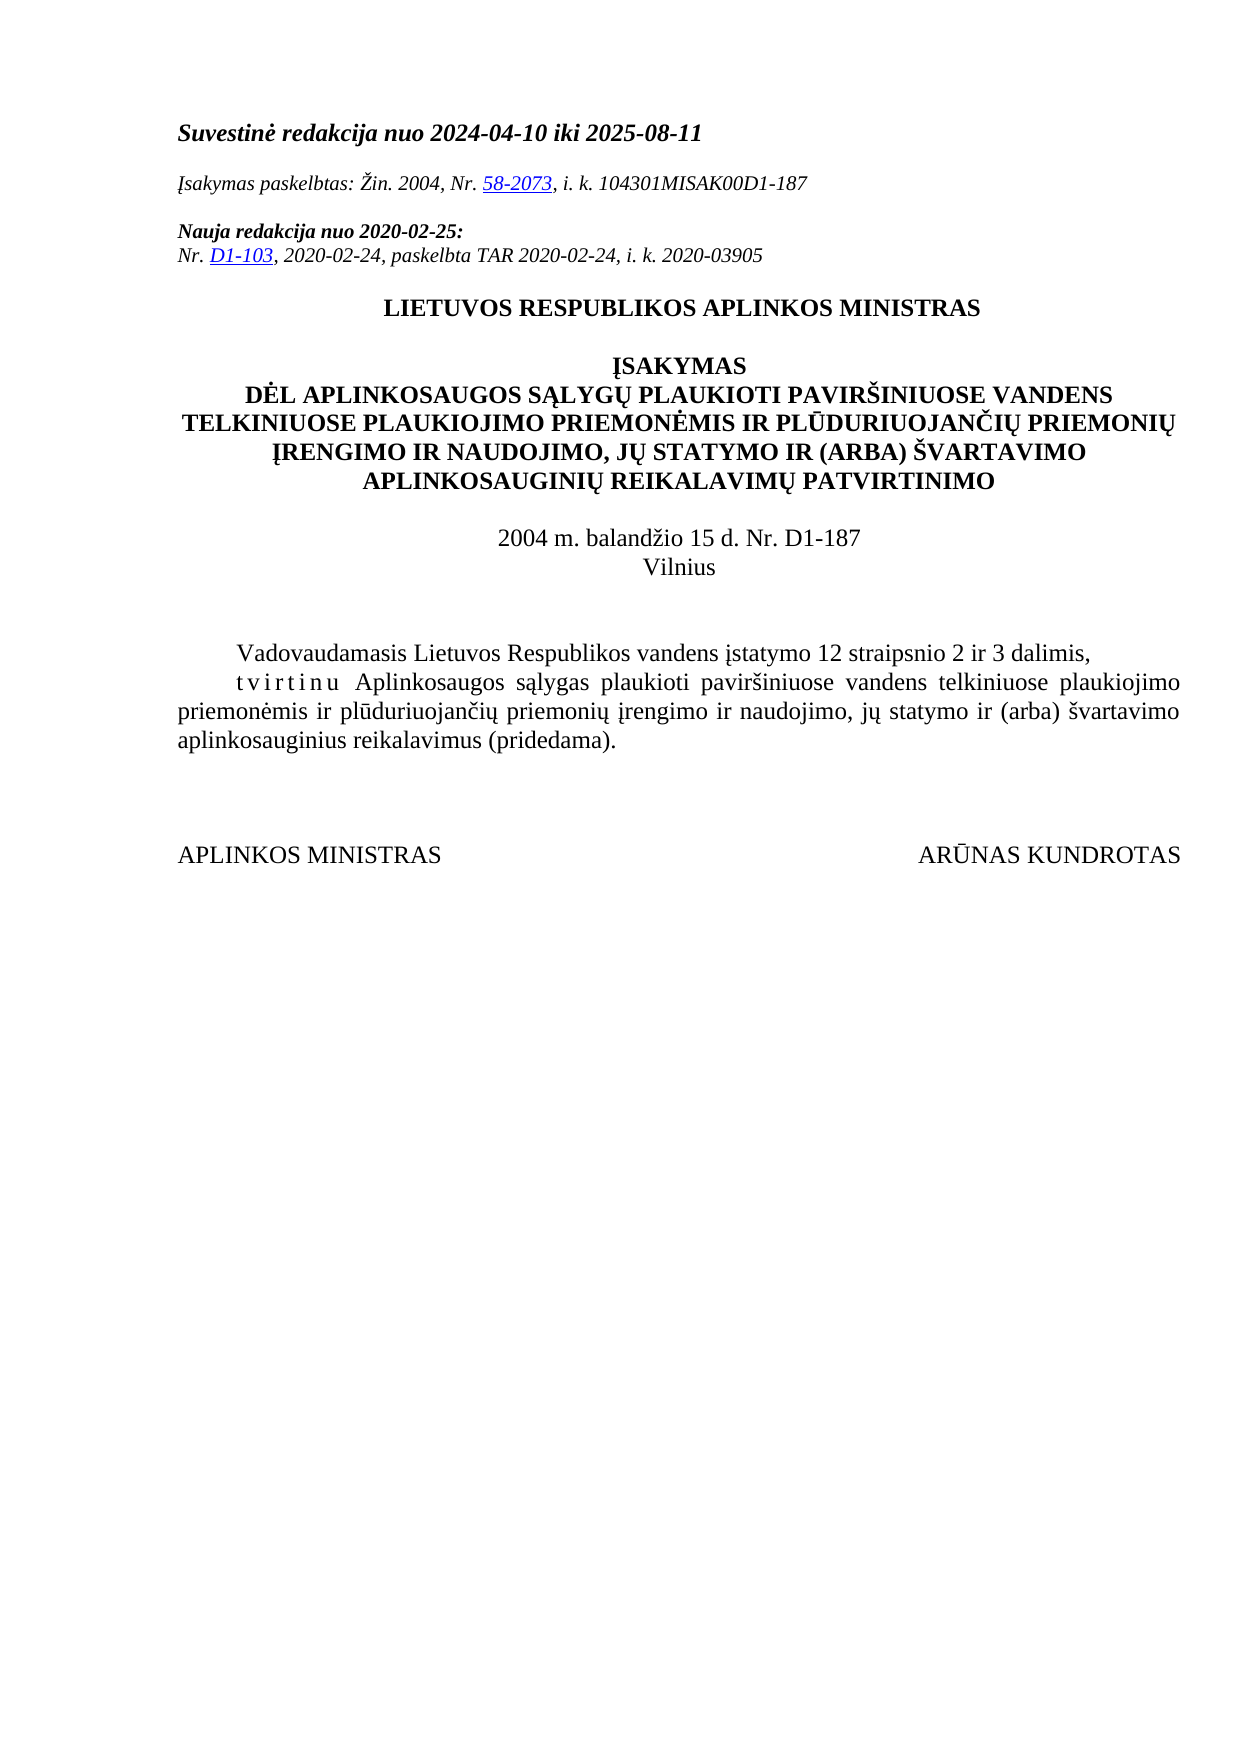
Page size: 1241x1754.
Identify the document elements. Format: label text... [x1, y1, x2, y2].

text Vilnius [177, 552, 1181, 581]
text Suvestinė redakcija nuo 2024-04-10 iki 2025-08-11 [177, 118, 1181, 147]
text tvirtinu Aplinkosaugos sąlygas plaukioti paviršiniuose vandens telkiniuose plaukiojimo priemonėmis ir plūduriuojančių priemonių įrengimo ir naudojimo, jų statymo ir (arba) švartavimo aplinkosauginius reikalavimus (pridedama). [177, 667, 1181, 753]
text LIETUVOS RESPUBLIKOS APLINKOS MINISTRAS [177, 293, 1181, 322]
text APLINKOS MINISTRAS ARŪNAS KUNDROTAS [177, 840, 1181, 868]
text Vadovaudamasis Lietuvos Respublikos vandens įstatymo 12 straipsnio 2 ir 3 dalimis, [177, 638, 1181, 667]
text ĮSAKYMAS [177, 351, 1181, 380]
text Nr. D1-103, 2020-02-24, paskelbta TAR 2020-02-24, i. k. 2020-03905 [177, 243, 1181, 267]
text 2004 m. balandžio 15 d. Nr. D1-187 [177, 523, 1181, 552]
text DĖL Aplinkosaugos sąlygų plaukioti PAVIRŠINIUOSE vandens telkiniuose plaukiojimo priemonėmis ir plūduriuojančių priemonių įrengimo ir naudojimo, jų statymo ir (arba) švartavimo aplinkosauginių reikalavimų patvirtinimo [177, 380, 1181, 495]
text Nauja redakcija nuo 2020-02-25: [177, 219, 1181, 243]
text Įsakymas paskelbtas: Žin. 2004, Nr. 58-2073, i. k. 104301MISAK00D1-187 [177, 171, 1181, 195]
